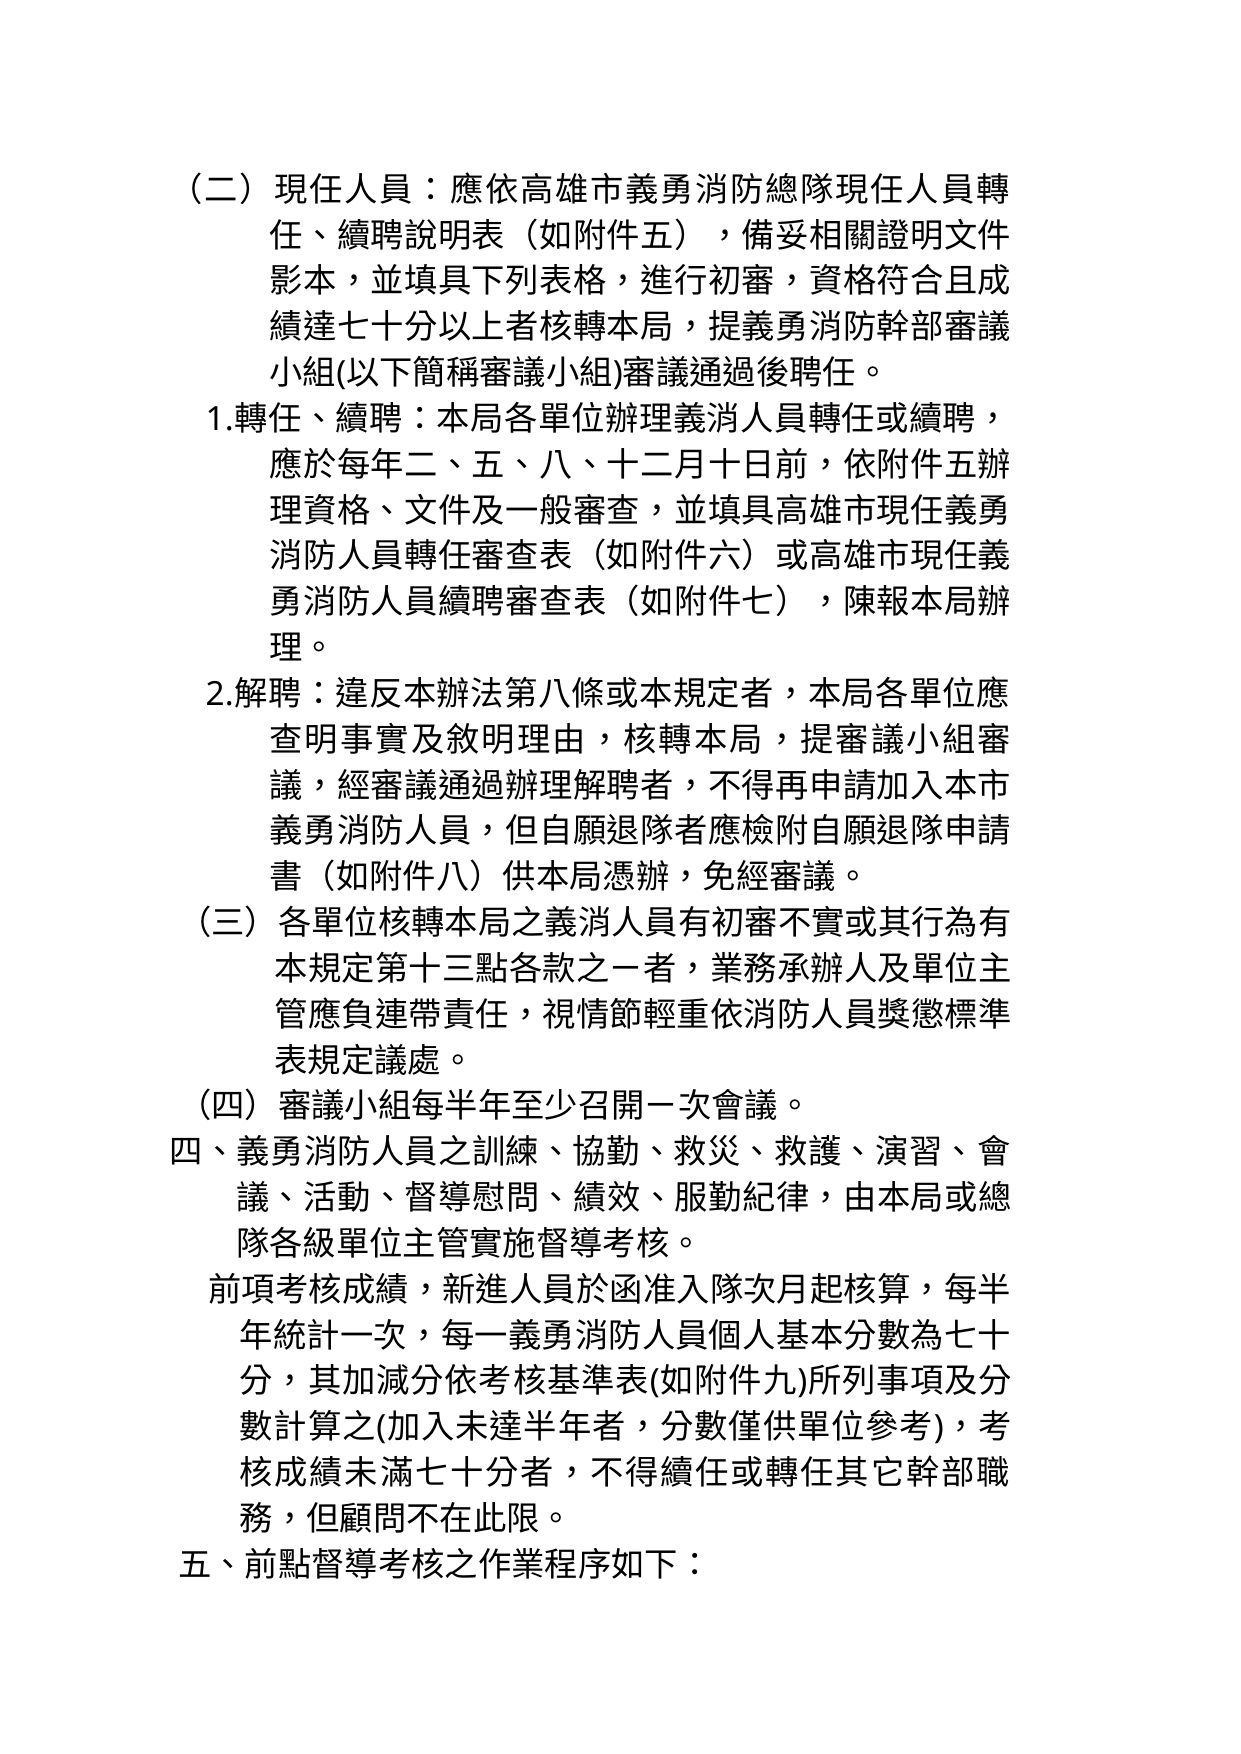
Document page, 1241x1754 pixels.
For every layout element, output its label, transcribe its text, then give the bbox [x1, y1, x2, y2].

table_cell （二）現任人員：應依高雄市義勇消防總隊現任人員轉任、續聘說明表（如附件五），備妥相關證明文件影本，並填具下列表格，進行初審，資格符合且成績達七十分以上者核轉本局，提義勇消防幹部審議小組(以下簡稱審議小組)審議通過後聘任。 1.轉任、續聘：本局各單位辦理義消人員轉任或續聘，應於每年二、五、八、十二月十日前，依附件五辦理資格、文件及一般審查，並填具高雄市現任義勇消防人員轉任審查表（如附件六）或高雄市現任義勇消防人員續聘審查表（如附件七），陳報本局辦理。 2.解聘：違反本辦法第八條或本規定者，本局各單位應查明事實及敘明理由，核轉本局，提審議小組審議，經審議通過辦理解聘者，不得再申請加入本市義勇消防人員，但自願退隊者應檢附自願退隊申請書（如附件八）供本局憑辦，免經審議。 （三）各單位核轉本局之義消人員有初審不實或其行為有本規定第十三點各款之ㄧ者，業務承辦人及單位主管應負連帶責任，視情節輕重依消防人員獎懲標準表規定議處。 （四）審議小組每半年至少召開ㄧ次會議。 [158, 165, 1023, 1127]
table_cell 四、義勇消防人員之訓練、協勤、救災、救護、演習、會議、活動、督導慰問、績效、服勤紀律，由本局或總隊各級單位主管實施督導考核。 前項考核成績，新進人員於函准入隊次月起核算，每半年統計一次，每一義勇消防人員個人基本分數為七十分，其加減分依考核基準表(如附件九)所列事項及分數計算之(加入未達半年者，分數僅供單位參考)，考核成績未滿七十分者，不得續任或轉任其它幹部職務，但顧問不在此限。 [158, 1127, 1023, 1539]
table_cell 五、前點督導考核之作業程序如下： [158, 1540, 1023, 1585]
